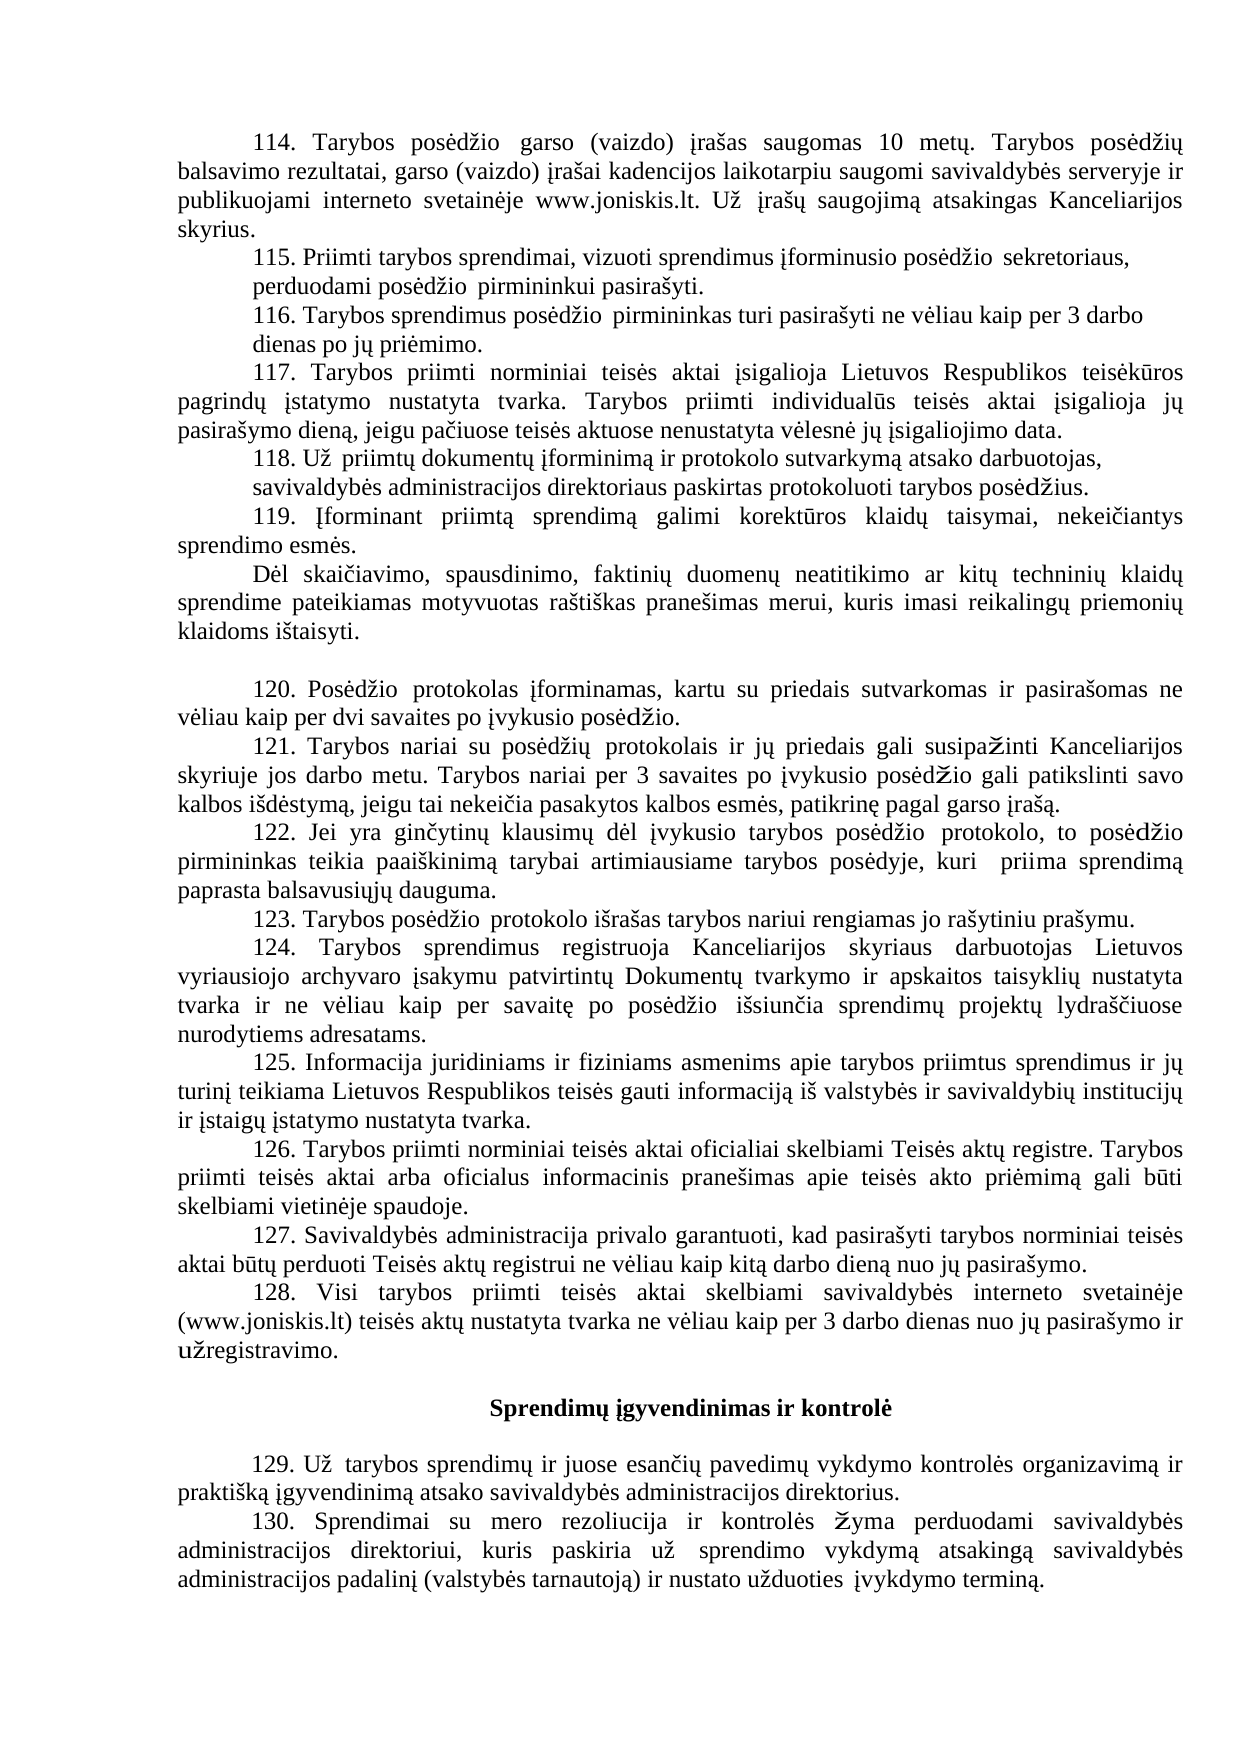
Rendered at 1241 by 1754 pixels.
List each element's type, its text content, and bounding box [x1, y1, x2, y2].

text dienas po jų priėmimo. [177, 329, 1183, 357]
text 117. Tarybos priimti norminiai teisės aktai įsigalioja Lietuvos Respublikos teisėkūros pagrindų įstatymo nustatyta tvarka. Tarybos priimti individualūs teisės aktai įsigalioja jų pasirašymo dieną, jeigu pačiuose teisės aktuose nenustatyta vėlesnė jų įsigaliojimo data. [177, 357, 1183, 444]
text 124. Tarybos sprendimus registruoja Kanceliarijos skyriaus darbuotojas Lietuvos vyriausiojo archyvaro įsakymu patvirtintų Dokumentų tvarkymo ir apskaitos taisyklių nustatyta tvarka ir ne vėliau kaip per savaitę po posėdžio išsiunčia sprendimų projektų lydraščiuose nurodytiems adresatams. [177, 932, 1183, 1047]
text 115. Priimti tarybos sprendimai, vizuoti sprendimus įforminusio posėdžio sekretoriaus, [177, 242, 1183, 271]
text 123. Tarybos posėdžio protokolo išrašas tarybos nariui rengiamas jo rašytiniu prašymu. [177, 904, 1183, 932]
text 121. Tarybos nariai su posėdžių protokolais ir jų priedais gali susipažinti Kanceliarijos skyriuje jos darbo metu. Tarybos nariai per 3 savaites po įvykusio posėdžio gali patikslinti savo kalbos išdėstymą, jeigu tai nekeičia pasakytos kalbos esmės, patikrinę pagal garso įrašą. [177, 731, 1183, 817]
text 116. Tarybos sprendimus posėdžio pirmininkas turi pasirašyti ne vėliau kaip per 3 darbo [177, 300, 1183, 329]
text Dėl skaičiavimo, spausdinimo, faktinių duomenų neatitikimo ar kitų techninių klaidų sprendime pateikiamas motyvuotas raštiškas pranešimas merui, kuris imasi reikalingų priemonių klaidoms ištaisyti. [177, 559, 1183, 645]
text perduodami posėdžio pirmininkui pasirašyti. [177, 271, 1183, 300]
text Sprendimų įgyvendinimas ir kontrolė [489, 1393, 1183, 1422]
text 127. Savivaldybės administracija privalo garantuoti, kad pasirašyti tarybos norminiai teisės aktai būtų perduoti Teisės aktų registrui ne vėliau kaip kitą darbo dieną nuo jų pasirašymo. [177, 1220, 1183, 1277]
text 122. Jei yra ginčytinų klausimų dėl įvykusio tarybos posėdžio protokolo, to posėdžio pirmininkas teikia paaiškinimą tarybai artimiausiame tarybos posėdyje, kuri priima sprendimą paprasta balsavusiųjų dauguma. [177, 817, 1183, 904]
text 118. Už priimtų dokumentų įforminimą ir protokolo sutvarkymą atsako darbuotojas, [177, 444, 1183, 472]
text savivaldybės administracijos direktoriaus paskirtas protokoluoti tarybos posėdžius. [177, 472, 1183, 501]
text 129. Už tarybos sprendimų ir juose esančių pavedimų vykdymo kontrolės organizavimą ir praktišką įgyvendinimą atsako savivaldybės administracijos direktorius. [177, 1449, 1183, 1506]
text 128. Visi tarybos priimti teisės aktai skelbiami savivaldybės interneto svetainėje (www.joniskis.lt) teisės aktų nustatyta tvarka ne vėliau kaip per 3 darbo dienas nuo jų pasirašymo ir užregistravimo. [177, 1277, 1183, 1364]
text 114. Tarybos posėdžio garso (vaizdo) įrašas saugomas 10 metų. Tarybos posėdžių balsavimo rezultatai, garso (vaizdo) įrašai kadencijos laikotarpiu saugomi savivaldybės serveryje ir publikuojami interneto svetainėje www.joniskis.lt. Už įrašų saugojimą atsakingas Kanceliarijos skyrius. [177, 127, 1183, 242]
text 130. Sprendimai su mero rezoliucija ir kontrolės žyma perduodami savivaldybės administracijos direktoriui, kuris paskiria už sprendimo vykdymą atsakingą savivaldybės administracijos padalinį (valstybės tarnautoją) ir nustato užduoties įvykdymo terminą. [177, 1506, 1183, 1592]
text 120. Posėdžio protokolas įforminamas, kartu su priedais sutvarkomas ir pasirašomas ne vėliau kaip per dvi savaites po įvykusio posėdžio. [177, 674, 1183, 731]
text 125. Informacija juridiniams ir fiziniams asmenims apie tarybos priimtus sprendimus ir jų turinį teikiama Lietuvos Respublikos teisės gauti informaciją iš valstybės ir savivaldybių institucijų ir įstaigų įstatymo nustatyta tvarka. [177, 1047, 1183, 1134]
text 119. Įforminant priimtą sprendimą galimi korektūros klaidų taisymai, nekeičiantys sprendimo esmės. [177, 501, 1183, 559]
text 126. Tarybos priimti norminiai teisės aktai oficialiai skelbiami Teisės aktų registre. Tarybos priimti teisės aktai arba oficialus informacinis pranešimas apie teisės akto priėmimą gali būti skelbiami vietinėje spaudoje. [177, 1134, 1183, 1220]
